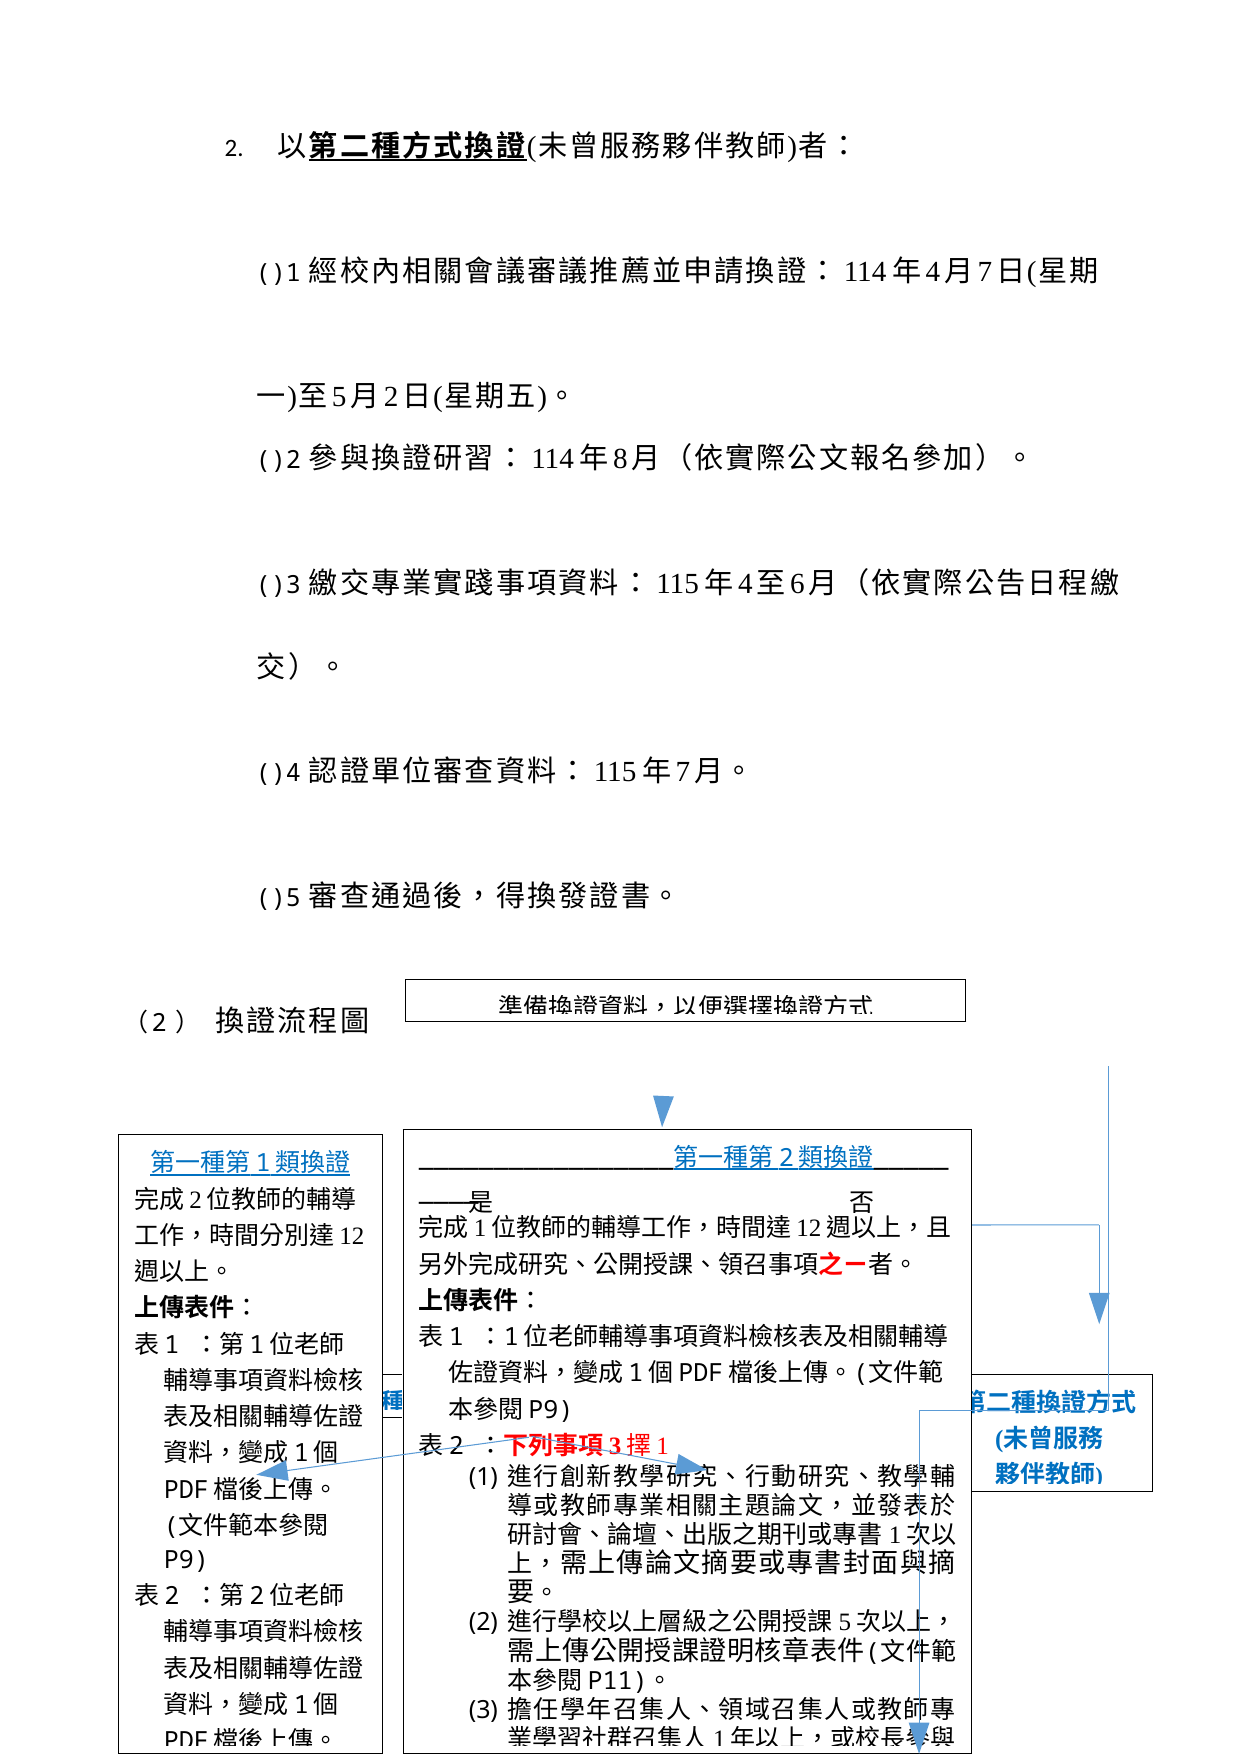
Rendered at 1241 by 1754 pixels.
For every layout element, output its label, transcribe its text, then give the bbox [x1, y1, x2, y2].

list 進行學校以上層級之公開授課5次以上，需上傳公開授課證明核章表件(文件範本參閱P11)。 [920, 1607, 956, 1695]
list 參與換證研習：114年8月（依實際公文報名參加）。 [252, 373, 1120, 498]
text 夥伴教師) [972, 1455, 1137, 1484]
list 準備換證資料，以便選擇換證方式 [421, 988, 950, 1013]
list 擔任學年召集人、領域召集人或教師專業學習社群召集人1年以上，或校長參與教師專業學習社群1年以上，需上傳教師專業學習社群參與證明核章表件(文件範本參閱P12)。 [468, 1695, 919, 1745]
text 完成2位教師的輔導工作，時間分別達12週以上。 [134, 1179, 367, 1288]
list 進行創新教學研究、行動研究、教學輔導或教師專業相關主題論文，並發表於研討會、論壇、出版之期刊或專書1次以上，需上傳論文摘要或專書封面與摘要。 [468, 1462, 919, 1607]
text _________________第一種第2類換證_________ [418, 1137, 956, 1208]
list 審查通過後，得換發證書。 [252, 810, 1120, 935]
text [920, 1425, 956, 1462]
list 進行創新教學研究、行動研究、教學輔導或教師專業相關主題論文，並發表於研討會、論壇、出版之期刊或專書1次以上，需上傳論文摘要或專書封面與摘要。 [920, 1462, 956, 1607]
list 以第二種方式換證(未曾服務夥伴教師)者： [217, 60, 1120, 185]
list 擔任學年召集人、領域召集人或教師專業學習社群召集人1年以上，或校長參與教師專業學習社群1年以上，需上傳教師專業學習社群參與證明核章表件(文件範本參閱P12)。 [920, 1695, 956, 1745]
list 認證單位審查資料：115年7月。 [252, 685, 1120, 810]
list 換證流程圖 [120, 935, 1120, 1060]
text 完成1位教師的輔導工作，時間達12週以上，且另外完成研究、公開授課、領召事項之ㄧ者。 [418, 1208, 956, 1280]
text 表1 ：第1位老師輔導事項資料檢核表及相關輔導佐證資料，變成1個PDF檔後上傳。(文件範本參閱P9) [134, 1324, 367, 1576]
text 表2 ：下列事項3擇1 [418, 1425, 919, 1462]
list 繳交專業實踐事項資料：115年4至6月（依實際公告日程繳交）。 [252, 498, 1120, 685]
text 上傳表件： [134, 1288, 367, 1324]
text 第二種換證方式(未曾服務 [972, 1382, 1137, 1455]
text 上傳表件： [418, 1280, 956, 1317]
text 表2 ：第2位老師輔導事項資料檢核表及相關輔導佐證資料，變成1個PDF檔後上傳。(文件範本參閱P9) [134, 1576, 367, 1745]
text 表1 ：1位老師輔導事項資料檢核表及相關輔導佐證資料，變成1個PDF檔後上傳。(文件範本參閱P9) [418, 1317, 956, 1425]
list 經校內相關會議審議推薦並申請換證：114年4月7日(星期一)至5月2日(星期五)。 [252, 185, 1120, 373]
list 進行學校以上層級之公開授課5次以上，需上傳公開授課證明核章表件(文件範本參閱P11)。 [468, 1607, 919, 1695]
text 第一種第1類換證 [134, 1143, 367, 1179]
